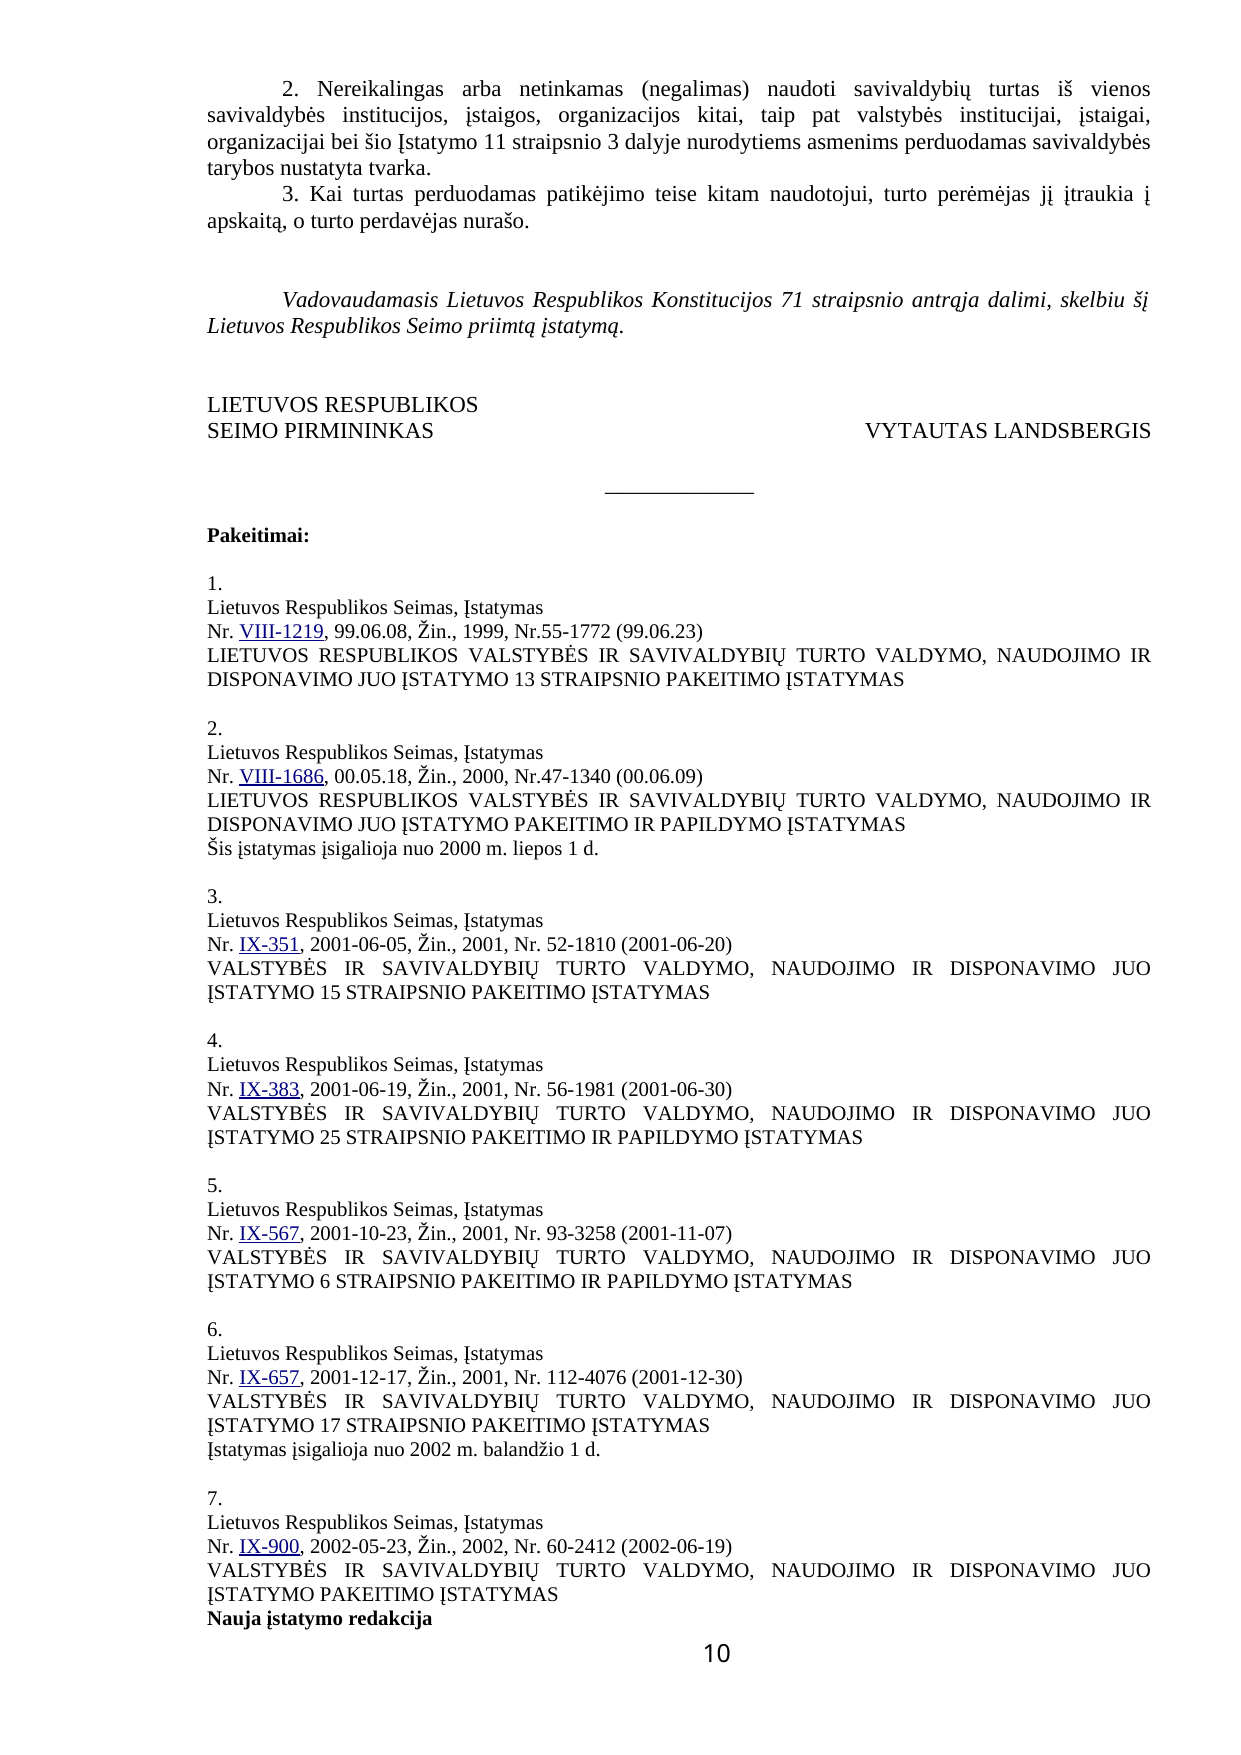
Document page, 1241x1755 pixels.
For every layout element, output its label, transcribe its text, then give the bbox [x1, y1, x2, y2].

text Nr. IX-383, 2001-06-19, Žin., 2001, Nr. 56-1981 (2001-06-30) [207, 1076, 1152, 1101]
text Pakeitimai: [207, 523, 1152, 547]
text 6. [207, 1317, 1152, 1341]
text 1. [207, 571, 1152, 595]
text LIETUVOS RESPUBLIKOS VALSTYBĖS IR SAVIVALDYBIŲ TURTO VALDYMO, NAUDOJIMO IR DISPONAVIMO JUO ĮSTATYMO 13 STRAIPSNIO PAKEITIMO ĮSTATYMAS [207, 643, 1152, 691]
text VALSTYBĖS IR SAVIVALDYBIŲ TURTO VALDYMO, NAUDOJIMO IR DISPONAVIMO JUO ĮSTATYMO PAKEITIMO ĮSTATYMAS [207, 1558, 1152, 1606]
text LIETUVOS RESPUBLIKOS VALSTYBĖS IR SAVIVALDYBIŲ TURTO VALDYMO, NAUDOJIMO IR DISPONAVIMO JUO ĮSTATYMO PAKEITIMO IR PAPILDYMO ĮSTATYMAS [207, 788, 1152, 836]
text VALSTYBĖS IR SAVIVALDYBIŲ TURTO VALDYMO, NAUDOJIMO IR DISPONAVIMO JUO ĮSTATYMO 15 STRAIPSNIO PAKEITIMO ĮSTATYMAS [207, 956, 1152, 1004]
text SEIMO PIRMININKAS VYTAUTAS LANDSBERGIS [207, 418, 1152, 444]
text Nr. VIII-1219, 99.06.08, Žin., 1999, Nr.55-1772 (99.06.23) [207, 619, 1152, 643]
text 5. [207, 1173, 1152, 1197]
text Lietuvos Respublikos Seimas, Įstatymas [207, 1052, 1152, 1076]
text 2. Nereikalingas arba netinkamas (negalimas) naudoti savivaldybių turtas iš vienos savivaldybės institucijos, įstaigos, organizacijos kitai, taip pat valstybės institucijai, įstaigai, organizacijai bei šio Įstatymo 11 straipsnio 3 dalyje nurodytiems asmenims perduodamas savivaldybės tarybos nustatyta tvarka. [207, 75, 1152, 180]
text 2. [207, 716, 1152, 739]
text Lietuvos Respublikos Seimas, Įstatymas [207, 908, 1152, 932]
text LIETUVOS RESPUBLIKOS [207, 391, 1152, 418]
text Lietuvos Respublikos Seimas, Įstatymas [207, 1341, 1152, 1365]
text 3. [207, 884, 1152, 908]
text Lietuvos Respublikos Seimas, Įstatymas [207, 1197, 1152, 1221]
text _____________ [207, 470, 1152, 497]
text 3. Kai turtas perduodamas patikėjimo teise kitam naudotojui, turto perėmėjas jį įtraukia į apskaitą, o turto perdavėjas nurašo. [207, 180, 1152, 233]
text 7. [207, 1486, 1152, 1509]
text Įstatymas įsigalioja nuo 2002 m. balandžio 1 d. [207, 1437, 1152, 1461]
text Nr. IX-567, 2001-10-23, Žin., 2001, Nr. 93-3258 (2001-11-07) [207, 1221, 1152, 1245]
text Nr. IX-657, 2001-12-17, Žin., 2001, Nr. 112-4076 (2001-12-30) [207, 1365, 1152, 1389]
text Nr. IX-351, 2001-06-05, Žin., 2001, Nr. 52-1810 (2001-06-20) [207, 932, 1152, 956]
text Vadovaudamasis Lietuvos Respublikos Konstitucijos 71 straipsnio antrąja dalimi, skelbiu šį Lietuvos Respublikos Seimo priimtą įstatymą. [207, 286, 1152, 338]
text Lietuvos Respublikos Seimas, Įstatymas [207, 739, 1152, 764]
text VALSTYBĖS IR SAVIVALDYBIŲ TURTO VALDYMO, NAUDOJIMO IR DISPONAVIMO JUO ĮSTATYMO 17 STRAIPSNIO PAKEITIMO ĮSTATYMAS [207, 1389, 1152, 1437]
text VALSTYBĖS IR SAVIVALDYBIŲ TURTO VALDYMO, NAUDOJIMO IR DISPONAVIMO JUO ĮSTATYMO 6 STRAIPSNIO PAKEITIMO IR PAPILDYMO ĮSTATYMAS [207, 1245, 1152, 1293]
text Lietuvos Respublikos Seimas, Įstatymas [207, 595, 1152, 619]
text Šis įstatymas įsigalioja nuo 2000 m. liepos 1 d. [207, 836, 1152, 860]
text VALSTYBĖS IR SAVIVALDYBIŲ TURTO VALDYMO, NAUDOJIMO IR DISPONAVIMO JUO ĮSTATYMO 25 STRAIPSNIO PAKEITIMO IR PAPILDYMO ĮSTATYMAS [207, 1101, 1152, 1149]
text Nr. IX-900, 2002-05-23, Žin., 2002, Nr. 60-2412 (2002-06-19) [207, 1534, 1152, 1558]
text Lietuvos Respublikos Seimas, Įstatymas [207, 1509, 1152, 1534]
text Nr. VIII-1686, 00.05.18, Žin., 2000, Nr.47-1340 (00.06.09) [207, 764, 1152, 788]
text Nauja įstatymo redakcija [207, 1606, 1152, 1630]
text 4. [207, 1028, 1152, 1052]
